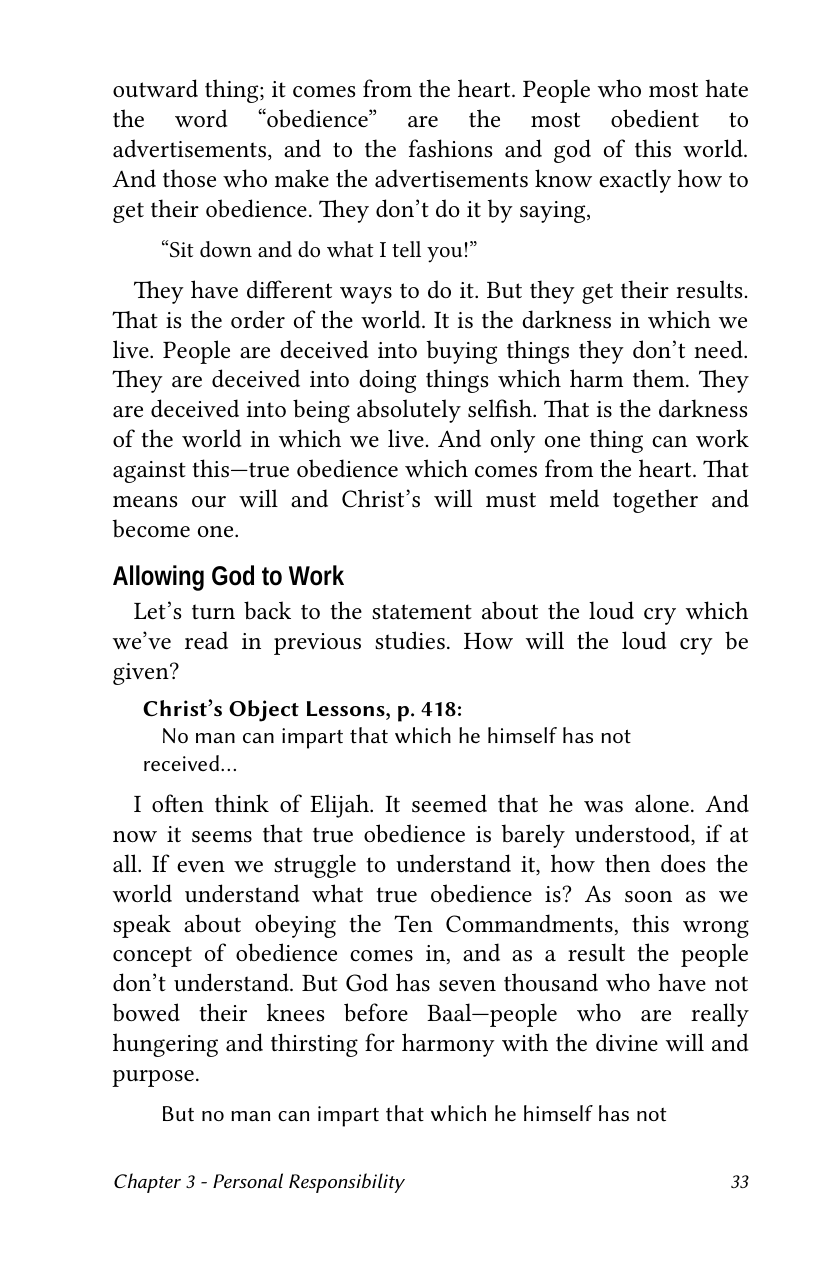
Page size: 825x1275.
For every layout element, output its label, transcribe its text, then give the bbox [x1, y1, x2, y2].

text “Sit down and do what I tell you!” [142, 236, 720, 263]
text They have different ways to do it. But they get their results. That is the order of the world. It is the darkness in which we live. People are deceived into buying things they don’t need. They are deceived into doing things which harm them. They are deceived into being absolutely selfish. That is the darkness of the world in which we live. And only one thing can work against this—true obedience which comes from the heart. That means our will and Christ’s will must meld together and become one. [112, 276, 750, 543]
text No man can impart that which he himself has not received... [142, 723, 720, 777]
subtitle Allowing God to Work [112, 560, 750, 591]
text I often think of Elijah. It seemed that he was alone. And now it seems that true obedience is barely understood, if at all. If even we struggle to understand it, how then does the world understand what true obedience is? As soon as we speak about obeying the Ten Commandments, this wrong concept of obedience comes in, and as a result the people don’t understand. But God has seven thousand who have not bowed their knees before Baal—people who are really hungering and thirsting for harmony with the divine will and purpose. [112, 790, 750, 1088]
text outward thing; it comes from the heart. People who most hate the word “obedience” are the most obedient to advertisements, and to the fashions and god of this world. And those who make the advertisements know exactly how to get their obedience. They don’t do it by saying, [112, 75, 750, 223]
text Let’s turn back to the statement about the loud cry which we’ve read in previous studies. How will the loud cry be given? [112, 597, 750, 685]
text Christ’s Object Lessons, p. 418: [142, 696, 750, 722]
text But no man can impart that which he himself has not [142, 1101, 720, 1127]
